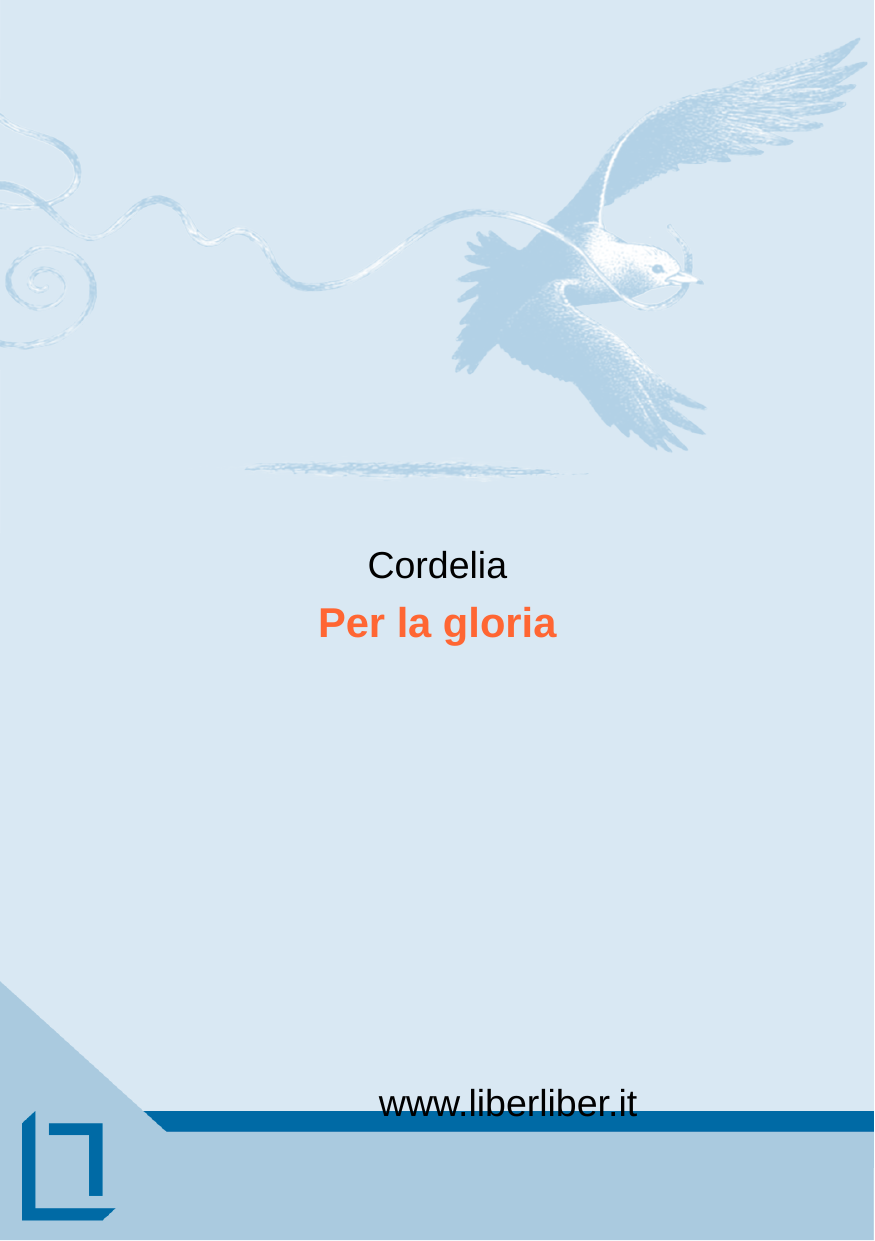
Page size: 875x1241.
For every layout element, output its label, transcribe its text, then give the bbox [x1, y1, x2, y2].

text Cordelia [94, 543, 779, 586]
picture [0, 0, 874, 1241]
text Per la gloria [94, 598, 779, 646]
text www.liberliber.it [331, 1081, 685, 1124]
